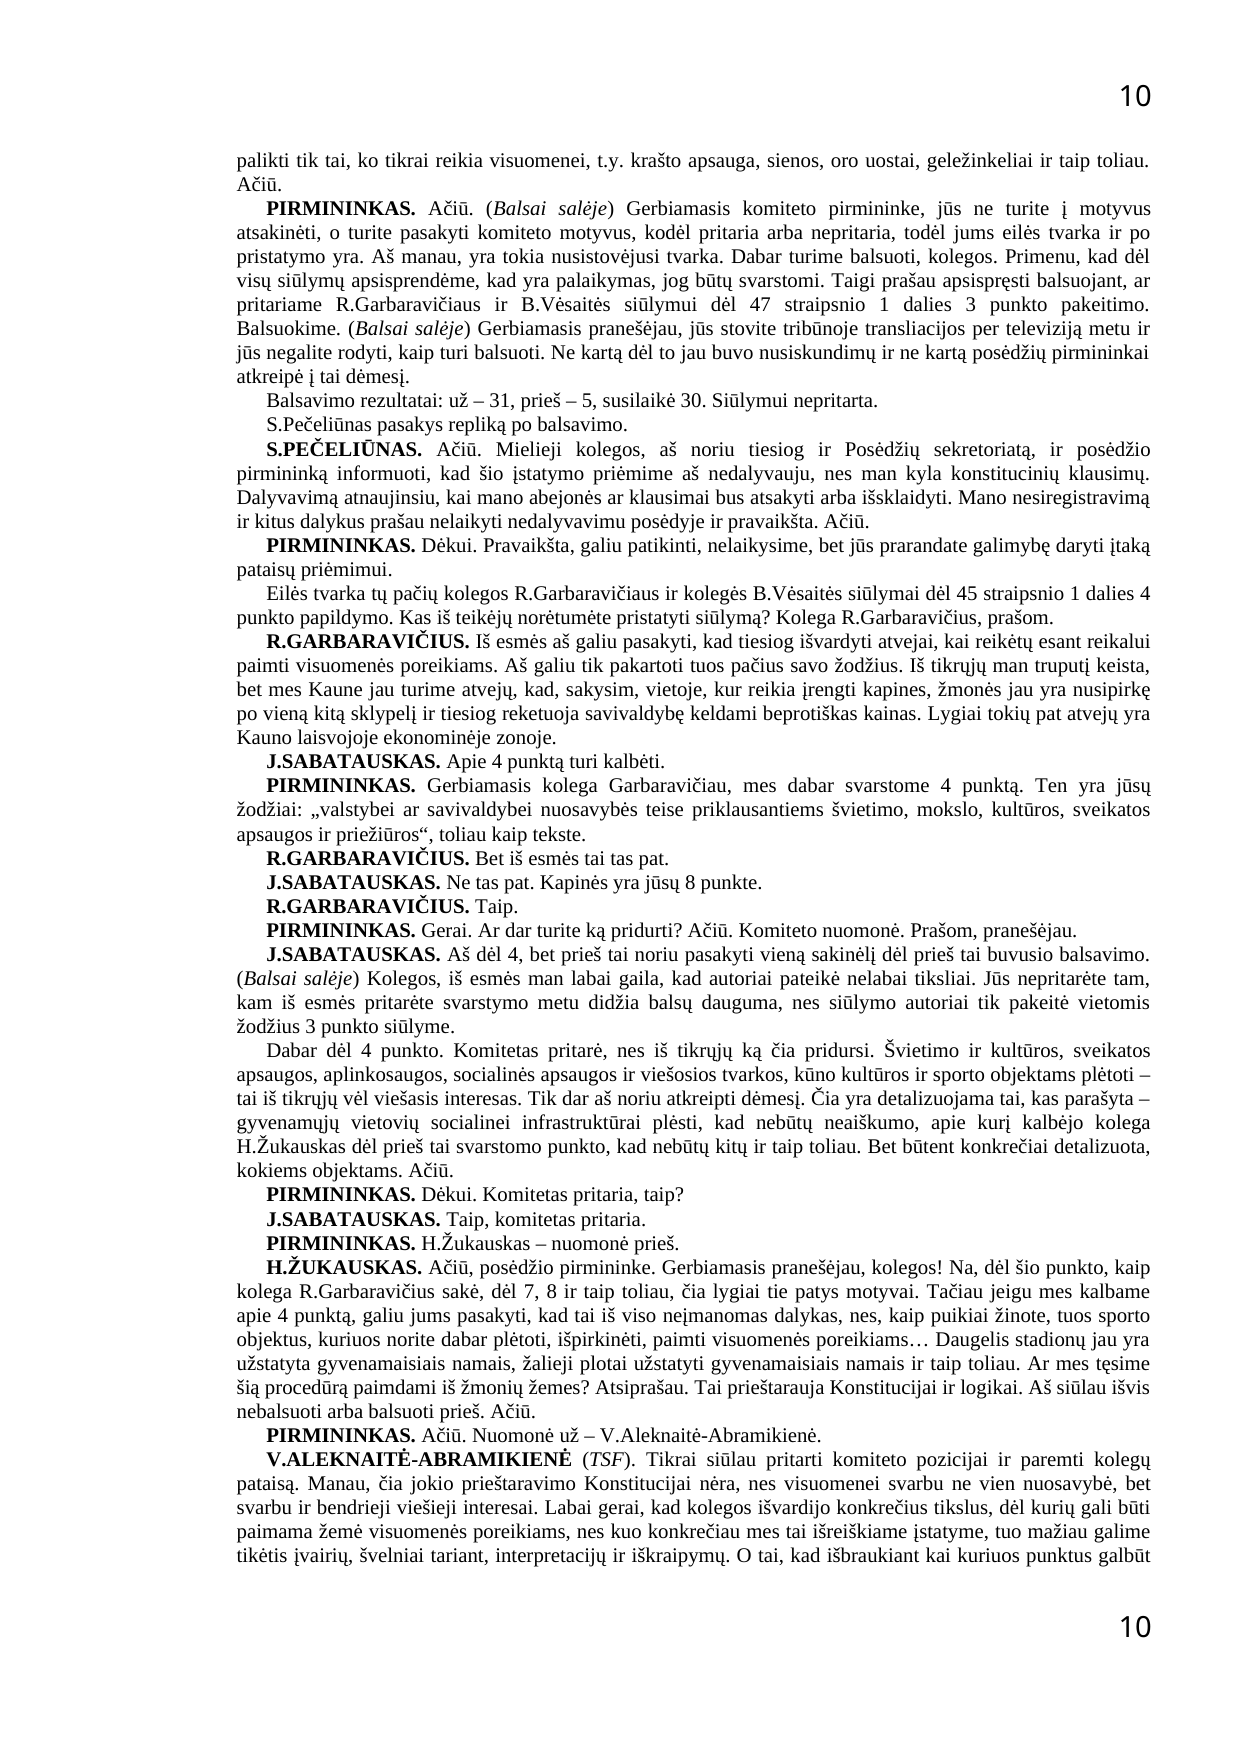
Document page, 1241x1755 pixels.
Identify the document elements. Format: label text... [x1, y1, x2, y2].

text PIRMININKAS. Gerbiamasis kolega Garbaravičiau, mes dabar svarstome 4 punktą. Ten yra jūsų žodžiai: „valstybei ar savivaldybei nuosavybės teise priklausantiems švietimo, mokslo, kultūros, sveikatos apsaugos ir priežiūros“, toliau kaip tekste. [236, 773, 1152, 846]
text V.ALEKNAITĖ-ABRAMIKIENĖ (TSF). Tikrai siūlau pritarti komiteto pozicijai ir paremti kolegų pataisą. Manau, čia jokio prieštaravimo Konstitucijai nėra, nes visuomenei svarbu ne vien nuosavybė, bet svarbu ir bendrieji viešieji interesai. Labai gerai, kad kolegos išvardijo konkrečius tikslus, dėl kurių gali būti paimama žemė visuomenės poreikiams, nes kuo konkrečiau mes tai išreiškiame įstatyme, tuo mažiau galime tikėtis įvairių, švelniai tariant, interpretacijų ir iškraipymų. O tai, kad išbraukiant kai kuriuos punktus galbūt [236, 1447, 1152, 1567]
text Dabar dėl 4 punkto. Komitetas pritarė, nes iš tikrųjų ką čia pridursi. Švietimo ir kultūros, sveikatos apsaugos, aplinkosaugos, socialinės apsaugos ir viešosios tvarkos, kūno kultūros ir sporto objektams plėtoti – tai iš tikrųjų vėl viešasis interesas. Tik dar aš noriu atkreipti dėmesį. Čia yra detalizuojama tai, kas parašyta – gyvenamųjų vietovių socialinei infrastruktūrai plėsti, kad nebūtų neaiškumo, apie kurį kalbėjo kolega H.Žukauskas dėl prieš tai svarstomo punkto, kad nebūtų kitų ir taip toliau. Bet būtent konkrečiai detalizuota, kokiems objektams. Ačiū. [236, 1038, 1152, 1182]
text H.ŽUKAUSKAS. Ačiū, posėdžio pirmininke. Gerbiamasis pranešėjau, kolegos! Na, dėl šio punkto, kaip kolega R.Garbaravičius sakė, dėl 7, 8 ir taip toliau, čia lygiai tie patys motyvai. Tačiau jeigu mes kalbame apie 4 punktą, galiu jums pasakyti, kad tai iš viso neįmanomas dalykas, nes, kaip puikiai žinote, tuos sporto objektus, kuriuos norite dabar plėtoti, išpirkinėti, paimti visuomenės poreikiams… Daugelis stadionų jau yra užstatyta gyvenamaisiais namais, žalieji plotai užstatyti gyvenamaisiais namais ir taip toliau. Ar mes tęsime šią procedūrą paimdami iš žmonių žemes? Atsiprašau. Tai prieštarauja Konstitucijai ir logikai. Aš siūlau išvis nebalsuoti arba balsuoti prieš. Ačiū. [236, 1254, 1152, 1423]
text palikti tik tai, ko tikrai reikia visuomenei, t.y. krašto apsauga, sienos, oro uostai, geležinkeliai ir taip toliau. Ačiū. [236, 148, 1152, 196]
text J.SABATAUSKAS. Ne tas pat. Kapinės yra jūsų 8 punkte. [236, 869, 1152, 894]
text S.PEČELIŪNAS. Ačiū. Mielieji kolegos, aš noriu tiesiog ir Posėdžių sekretoriatą, ir posėdžio pirmininką informuoti, kad šio įstatymo priėmime aš nedalyvauju, nes man kyla konstitucinių klausimų. Dalyvavimą atnaujinsiu, kai mano abejonės ar klausimai bus atsakyti arba išsklaidyti. Mano nesiregistravimą ir kitus dalykus prašau nelaikyti nedalyvavimu posėdyje ir pravaikšta. Ačiū. [236, 436, 1152, 533]
text J.SABATAUSKAS. Taip, komitetas pritaria. [236, 1206, 1152, 1231]
text PIRMININKAS. H.Žukauskas – nuomonė prieš. [236, 1231, 1152, 1254]
text R.GARBARAVIČIUS. Taip. [236, 894, 1152, 918]
text S.Pečeliūnas pasakys repliką po balsavimo. [236, 412, 1152, 436]
text PIRMININKAS. Dėkui. Komitetas pritaria, taip? [236, 1182, 1152, 1206]
text J.SABATAUSKAS. Aš dėl 4, bet prieš tai noriu pasakyti vieną sakinėlį dėl prieš tai buvusio balsavimo. (Balsai salėje) Kolegos, iš esmės man labai gaila, kad autoriai pateikė nelabai tiksliai. Jūs nepritarėte tam, kam iš esmės pritarėte svarstymo metu didžia balsų dauguma, nes siūlymo autoriai tik pakeitė vietomis žodžius 3 punkto siūlyme. [236, 942, 1152, 1038]
text PIRMININKAS. Ačiū. (Balsai salėje) Gerbiamasis komiteto pirmininke, jūs ne turite į motyvus atsakinėti, o turite pasakyti komiteto motyvus, kodėl pritaria arba nepritaria, todėl jums eilės tvarka ir po pristatymo yra. Aš manau, yra tokia nusistovėjusi tvarka. Dabar turime balsuoti, kolegos. Primenu, kad dėl visų siūlymų apsisprendėme, kad yra palaikymas, jog būtų svarstomi. Taigi prašau apsispręsti balsuojant, ar pritariame R.Garbaravičiaus ir B.Vėsaitės siūlymui dėl 47 straipsnio 1 dalies 3 punkto pakeitimo. Balsuokime. (Balsai salėje) Gerbiamasis pranešėjau, jūs stovite tribūnoje transliacijos per televiziją metu ir jūs negalite rodyti, kaip turi balsuoti. Ne kartą dėl to jau buvo nusiskundimų ir ne kartą posėdžių pirmininkai atkreipė į tai dėmesį. [236, 196, 1152, 388]
text Balsavimo rezultatai: už – 31, prieš – 5, susilaikė 30. Siūlymui nepritarta. [236, 388, 1152, 412]
text PIRMININKAS. Ačiū. Nuomonė už – V.Aleknaitė-Abramikienė. [236, 1423, 1152, 1447]
text R.GARBARAVIČIUS. Iš esmės aš galiu pasakyti, kad tiesiog išvardyti atvejai, kai reikėtų esant reikalui paimti visuomenės poreikiams. Aš galiu tik pakartoti tuos pačius savo žodžius. Iš tikrųjų man truputį keista, bet mes Kaune jau turime atvejų, kad, sakysim, vietoje, kur reikia įrengti kapines, žmonės jau yra nusipirkę po vieną kitą sklypelį ir tiesiog reketuoja savivaldybę keldami beprotiškas kainas. Lygiai tokių pat atvejų yra Kauno laisvojoje ekonominėje zonoje. [236, 629, 1152, 749]
text R.GARBARAVIČIUS. Bet iš esmės tai tas pat. [236, 846, 1152, 869]
text PIRMININKAS. Gerai. Ar dar turite ką pridurti? Ačiū. Komiteto nuomonė. Prašom, pranešėjau. [236, 918, 1152, 942]
text J.SABATAUSKAS. Apie 4 punktą turi kalbėti. [236, 749, 1152, 773]
text Eilės tvarka tų pačių kolegos R.Garbaravičiaus ir kolegės B.Vėsaitės siūlymai dėl 45 straipsnio 1 dalies 4 punkto papildymo. Kas iš teikėjų norėtumėte pristatyti siūlymą? Kolega R.Garbaravičius, prašom. [236, 581, 1152, 629]
text PIRMININKAS. Dėkui. Pravaikšta, galiu patikinti, nelaikysime, bet jūs prarandate galimybę daryti įtaką pataisų priėmimui. [236, 533, 1152, 581]
